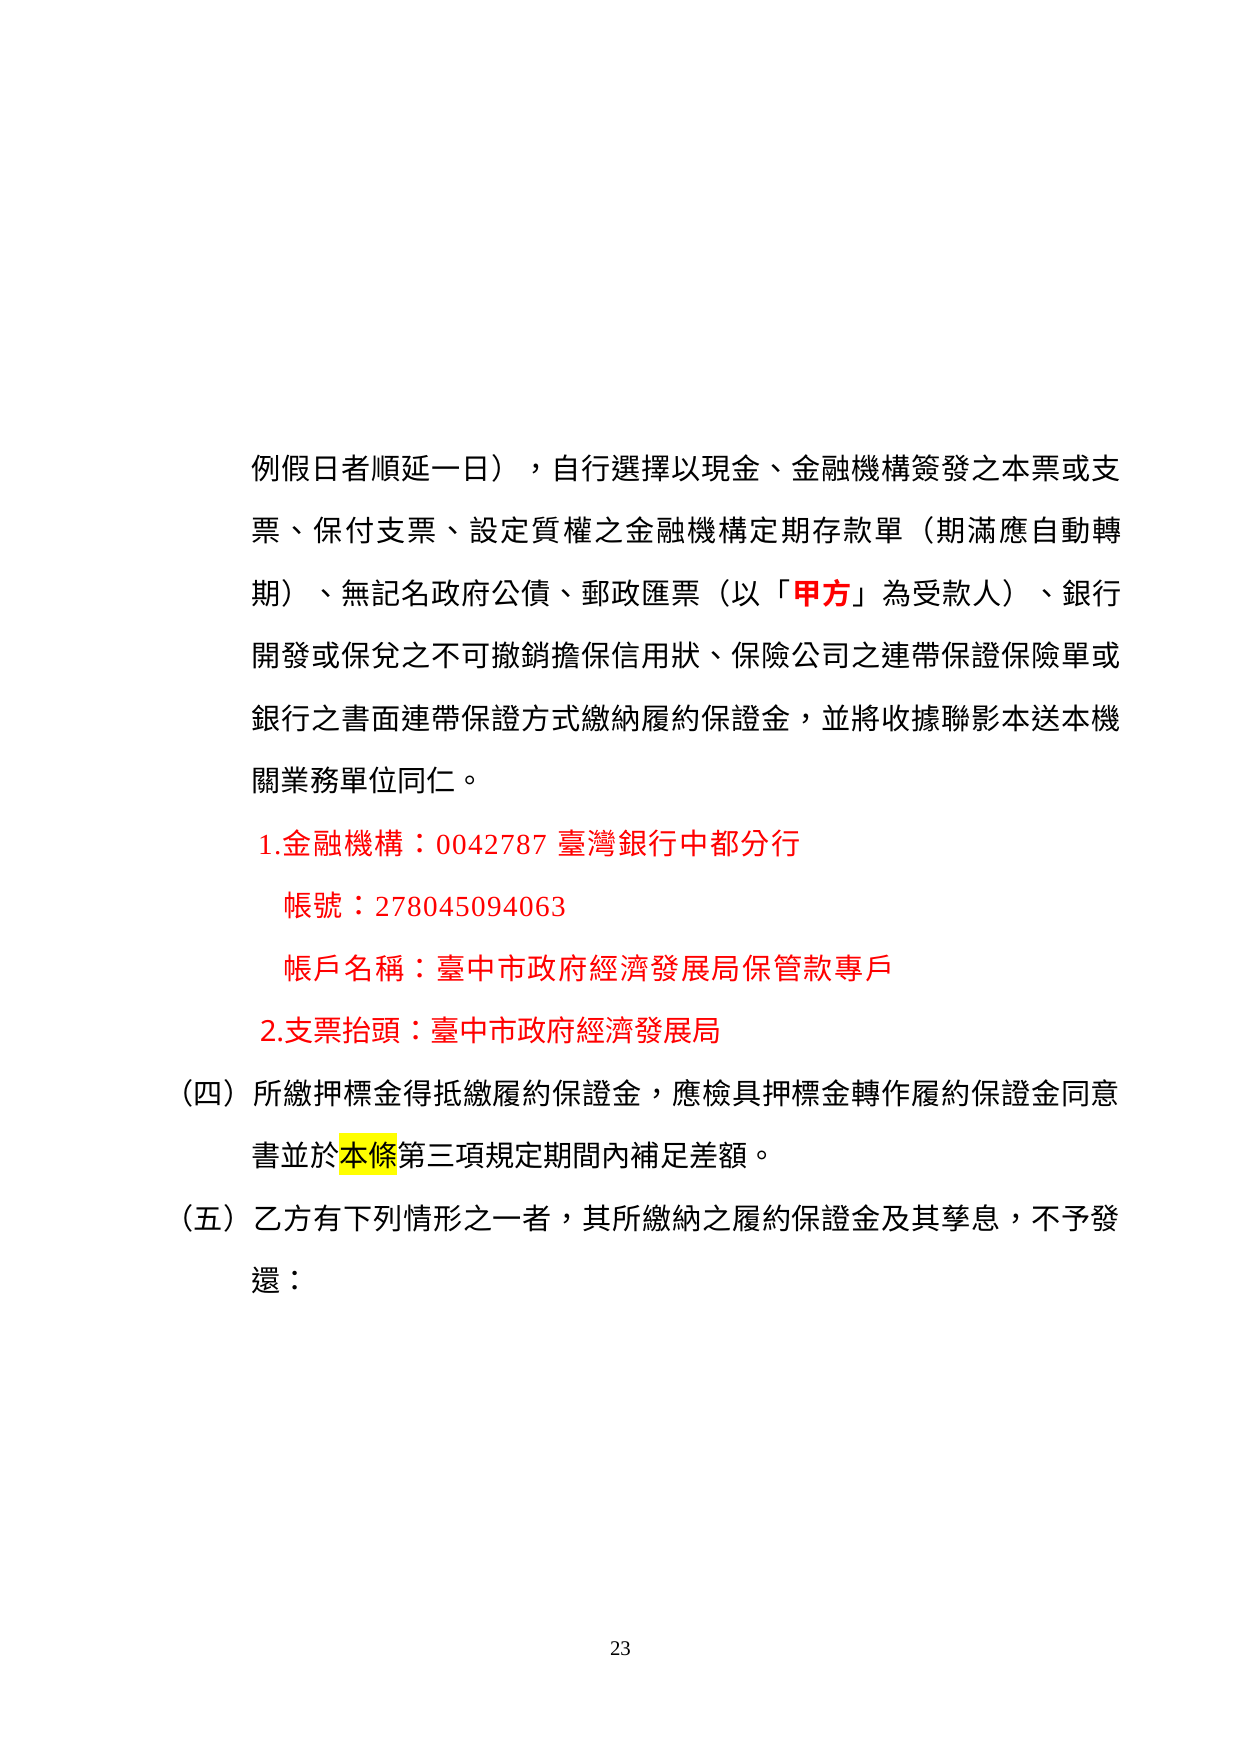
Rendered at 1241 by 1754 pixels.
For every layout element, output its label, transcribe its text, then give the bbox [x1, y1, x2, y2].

text 帳戶名稱：臺中市政府經濟發展局保管款專戶 [129, 925, 1122, 987]
text （四）所繳押標金得抵繳履約保證金，應檢具押標金轉作履約保證金同意書並於本條第三項規定期間內補足差額。 [164, 1050, 1122, 1175]
text 帳號：278045094063 [129, 862, 1122, 925]
text 1.金融機構：0042787 臺灣銀行中都分行 [129, 800, 1122, 862]
text 例假日者順延一日），自行選擇以現金、金融機構簽發之本票或支票、保付支票、設定質權之金融機構定期存款單（期滿應自動轉期）、無記名政府公債、郵政匯票（以「甲方」為受款人）、銀行開發或保兌之不可撤銷擔保信用狀、保險公司之連帶保證保險單或銀行之書面連帶保證方式繳納履約保證金，並將收據聯影本送本機關業務單位同仁。 [164, 425, 1122, 800]
text 2.支票抬頭：臺中市政府經濟發展局 [251, 987, 1122, 1050]
text （五）乙方有下列情形之一者，其所繳納之履約保證金及其孳息，不予發還： [164, 1175, 1122, 1300]
